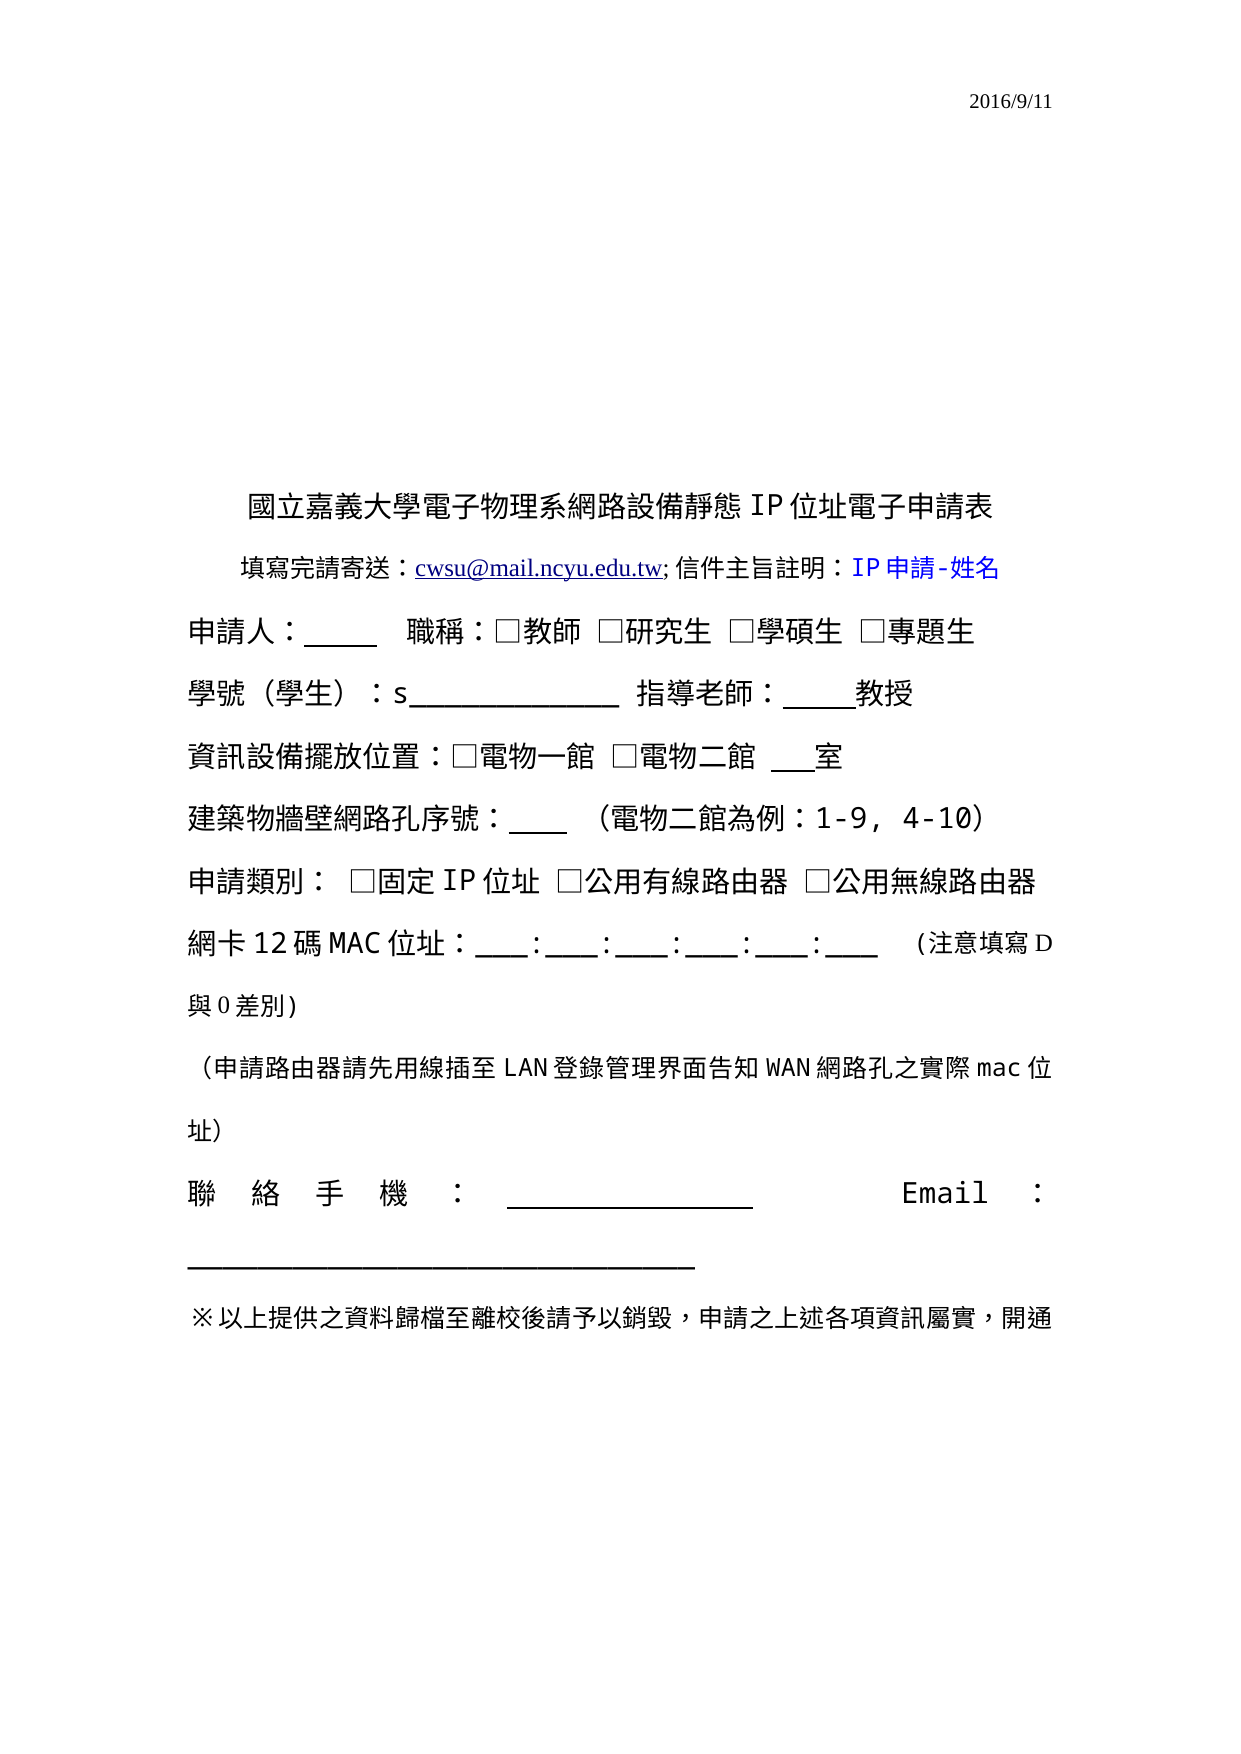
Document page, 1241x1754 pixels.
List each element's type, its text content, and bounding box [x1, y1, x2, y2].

text 申請類別： □固定IP位址 □公用有線路由器 □公用無線路由器 [187, 838, 1053, 900]
text 聯絡手機： Email：_____________________________ [187, 1150, 1053, 1275]
text 申請人： 職稱：□教師 □研究生 □學碩生 □專題生 [187, 588, 1053, 650]
text 國立嘉義大學電子物理系網路設備靜態IP位址電子申請表 [187, 463, 1053, 525]
text 網卡12碼MAC位址：___:___:___:___:___:___ (注意填寫D與0差別) [187, 900, 1053, 1025]
text 資訊設備擺放位置：□電物一館 □電物二館 室 [187, 713, 1053, 775]
text 學號（學生）：s____________ 指導老師： 教授 [187, 650, 1053, 713]
text （申請路由器請先用線插至LAN登錄管理界面告知WAN網路孔之實際mac位址） [187, 1025, 1053, 1150]
text 填寫完請寄送：cwsu@mail.ncyu.edu.tw; 信件主旨註明：IP申請-姓名 [187, 525, 1053, 588]
text 建築物牆壁網路孔序號： （電物二館為例：1-9, 4-10） [187, 775, 1053, 838]
text ※以上提供之資料歸檔至離校後請予以銷毀，申請之上述各項資訊屬實，開通 [187, 1275, 1053, 1338]
